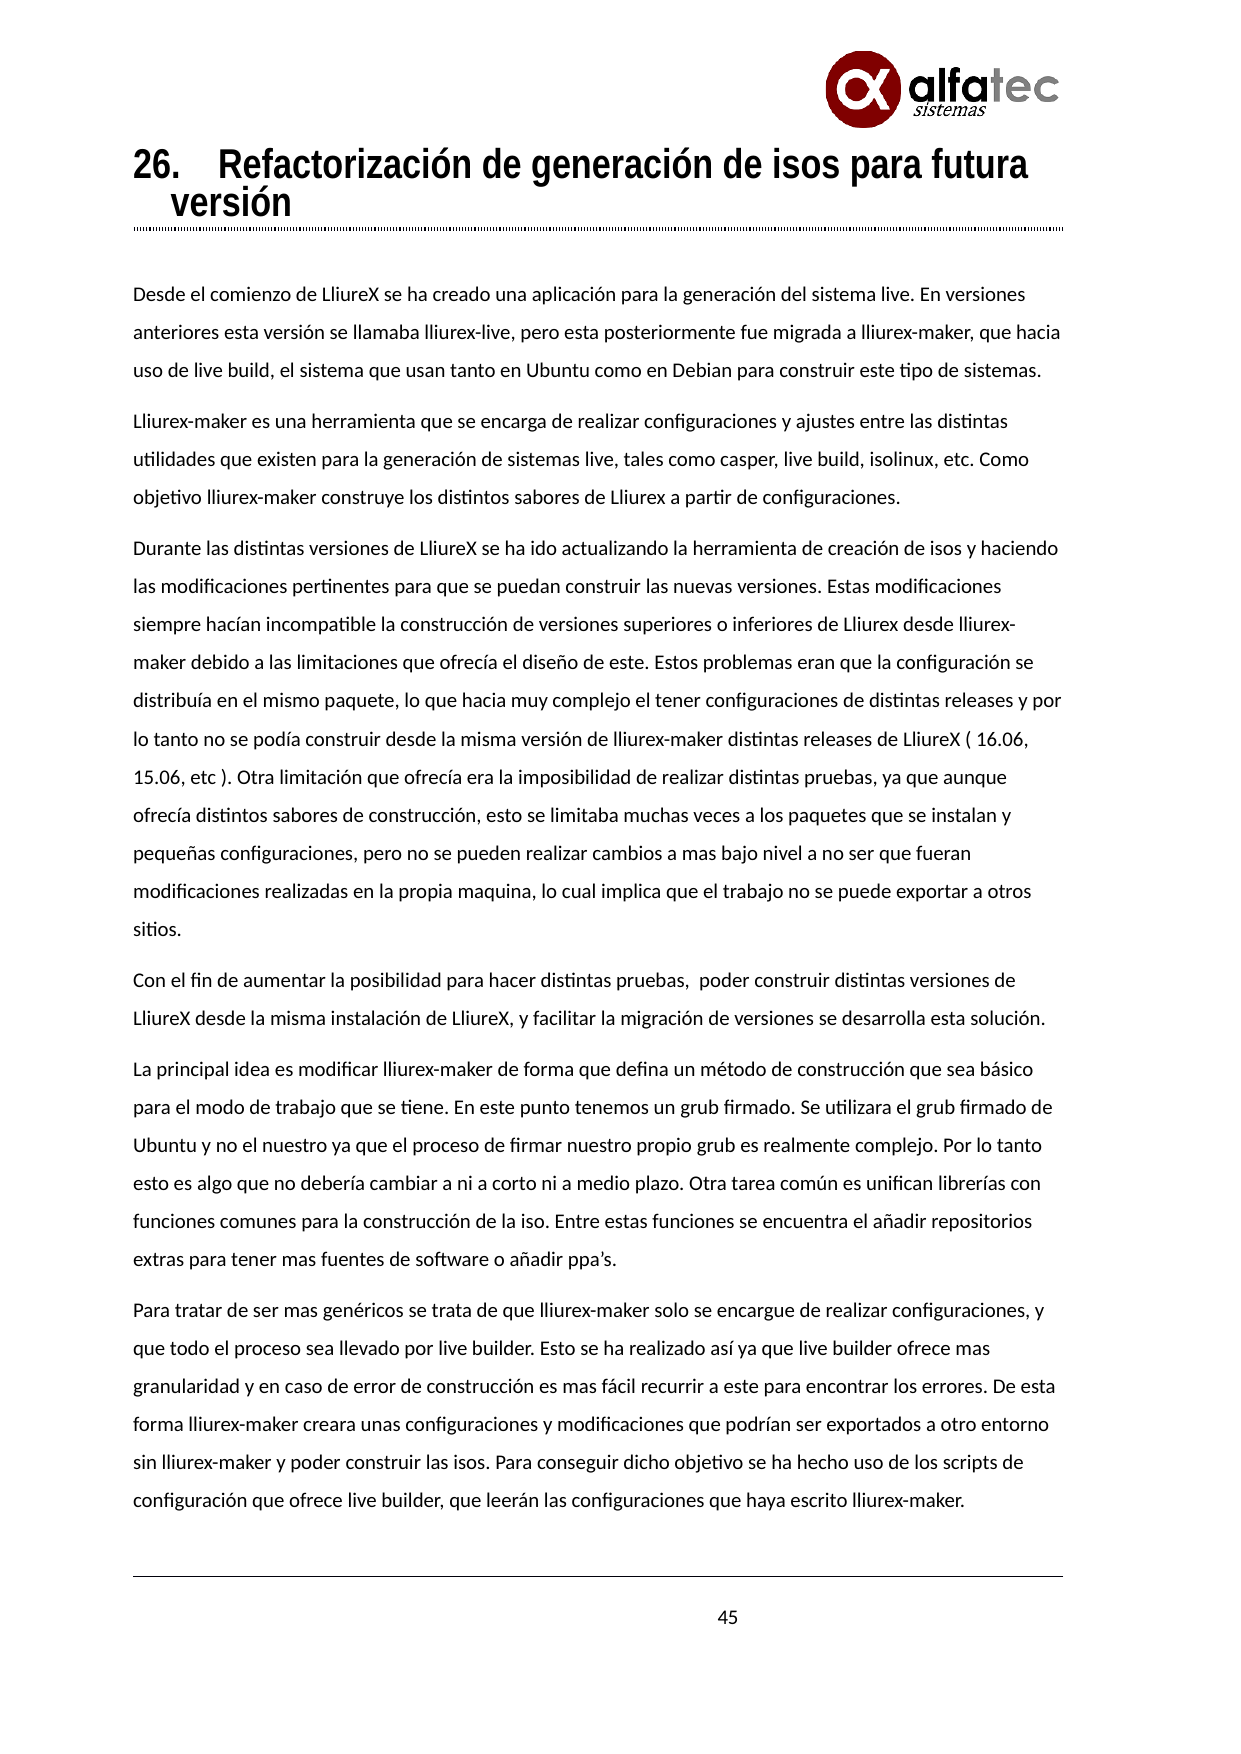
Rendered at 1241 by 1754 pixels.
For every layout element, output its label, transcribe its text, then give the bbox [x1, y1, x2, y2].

text Con el fin de aumentar la posibilidad para hacer distintas pruebas, poder construir distintas versiones de LliureX desde la misma instalación de LliureX, y facilitar la migración de versiones se desarrolla esta solución. [133, 967, 1063, 1031]
text La principal idea es modificar lliurex-maker de forma que defina un método de construcción que sea básico para el modo de trabajo que se tiene. En este punto tenemos un grub firmado. Se utilizara el grub firmado de Ubuntu y no el nuestro ya que el proceso de firmar nuestro propio grub es realmente complejo. Por lo tanto esto es algo que no debería cambiar a ni a corto ni a medio plazo. Otra tarea común es unifican librerías con funciones comunes para la construcción de la iso. Entre estas funciones se encuentra el añadir repositorios extras para tener mas fuentes de software o añadir ppa’s. [133, 1056, 1063, 1272]
picture [825, 51, 1061, 128]
text Lliurex-maker es una herramienta que se encarga de realizar configuraciones y ajustes entre las distintas utilidades que existen para la generación de sistemas live, tales como casper, live build, isolinux, etc. Como objetivo lliurex-maker construye los distintos sabores de Lliurex a partir de configuraciones. [133, 408, 1063, 510]
subtitle Refactorización de generación de isos para futura versión [133, 148, 1063, 231]
text Desde el comienzo de LliureX se ha creado una aplicación para la generación del sistema live. En versiones anteriores esta versión se llamaba lliurex-live, pero esta posteriormente fue migrada a lliurex-maker, que hacia uso de live build, el sistema que usan tanto en Ubuntu como en Debian para construir este tipo de sistemas. [133, 281, 1063, 383]
text Para tratar de ser mas genéricos se trata de que lliurex-maker solo se encargue de realizar configuraciones, y que todo el proceso sea llevado por live builder. Esto se ha realizado así ya que live builder ofrece mas granularidad y en caso de error de construcción es mas fácil recurrir a este para encontrar los errores. De esta forma lliurex-maker creara unas configuraciones y modificaciones que podrían ser exportados a otro entorno sin lliurex-maker y poder construir las isos. Para conseguir dicho objetivo se ha hecho uso de los scripts de configuración que ofrece live builder, que leerán las configuraciones que haya escrito lliurex-maker. [133, 1297, 1063, 1513]
text Durante las distintas versiones de LliureX se ha ido actualizando la herramienta de creación de isos y haciendo las modificaciones pertinentes para que se puedan construir las nuevas versiones. Estas modificaciones siempre hacían incompatible la construcción de versiones superiores o inferiores de Lliurex desde lliurex-maker debido a las limitaciones que ofrecía el diseño de este. Estos problemas eran que la configuración se distribuía en el mismo paquete, lo que hacia muy complejo el tener configuraciones de distintas releases y por lo tanto no se podía construir desde la misma versión de lliurex-maker distintas releases de LliureX ( 16.06, 15.06, etc ). Otra limitación que ofrecía era la imposibilidad de realizar distintas pruebas, ya que aunque ofrecía distintos sabores de construcción, esto se limitaba muchas veces a los paquetes que se instalan y pequeñas configuraciones, pero no se pueden realizar cambios a mas bajo nivel a no ser que fueran modificaciones realizadas en la propia maquina, lo cual implica que el trabajo no se puede exportar a otros sitios. [133, 535, 1063, 942]
